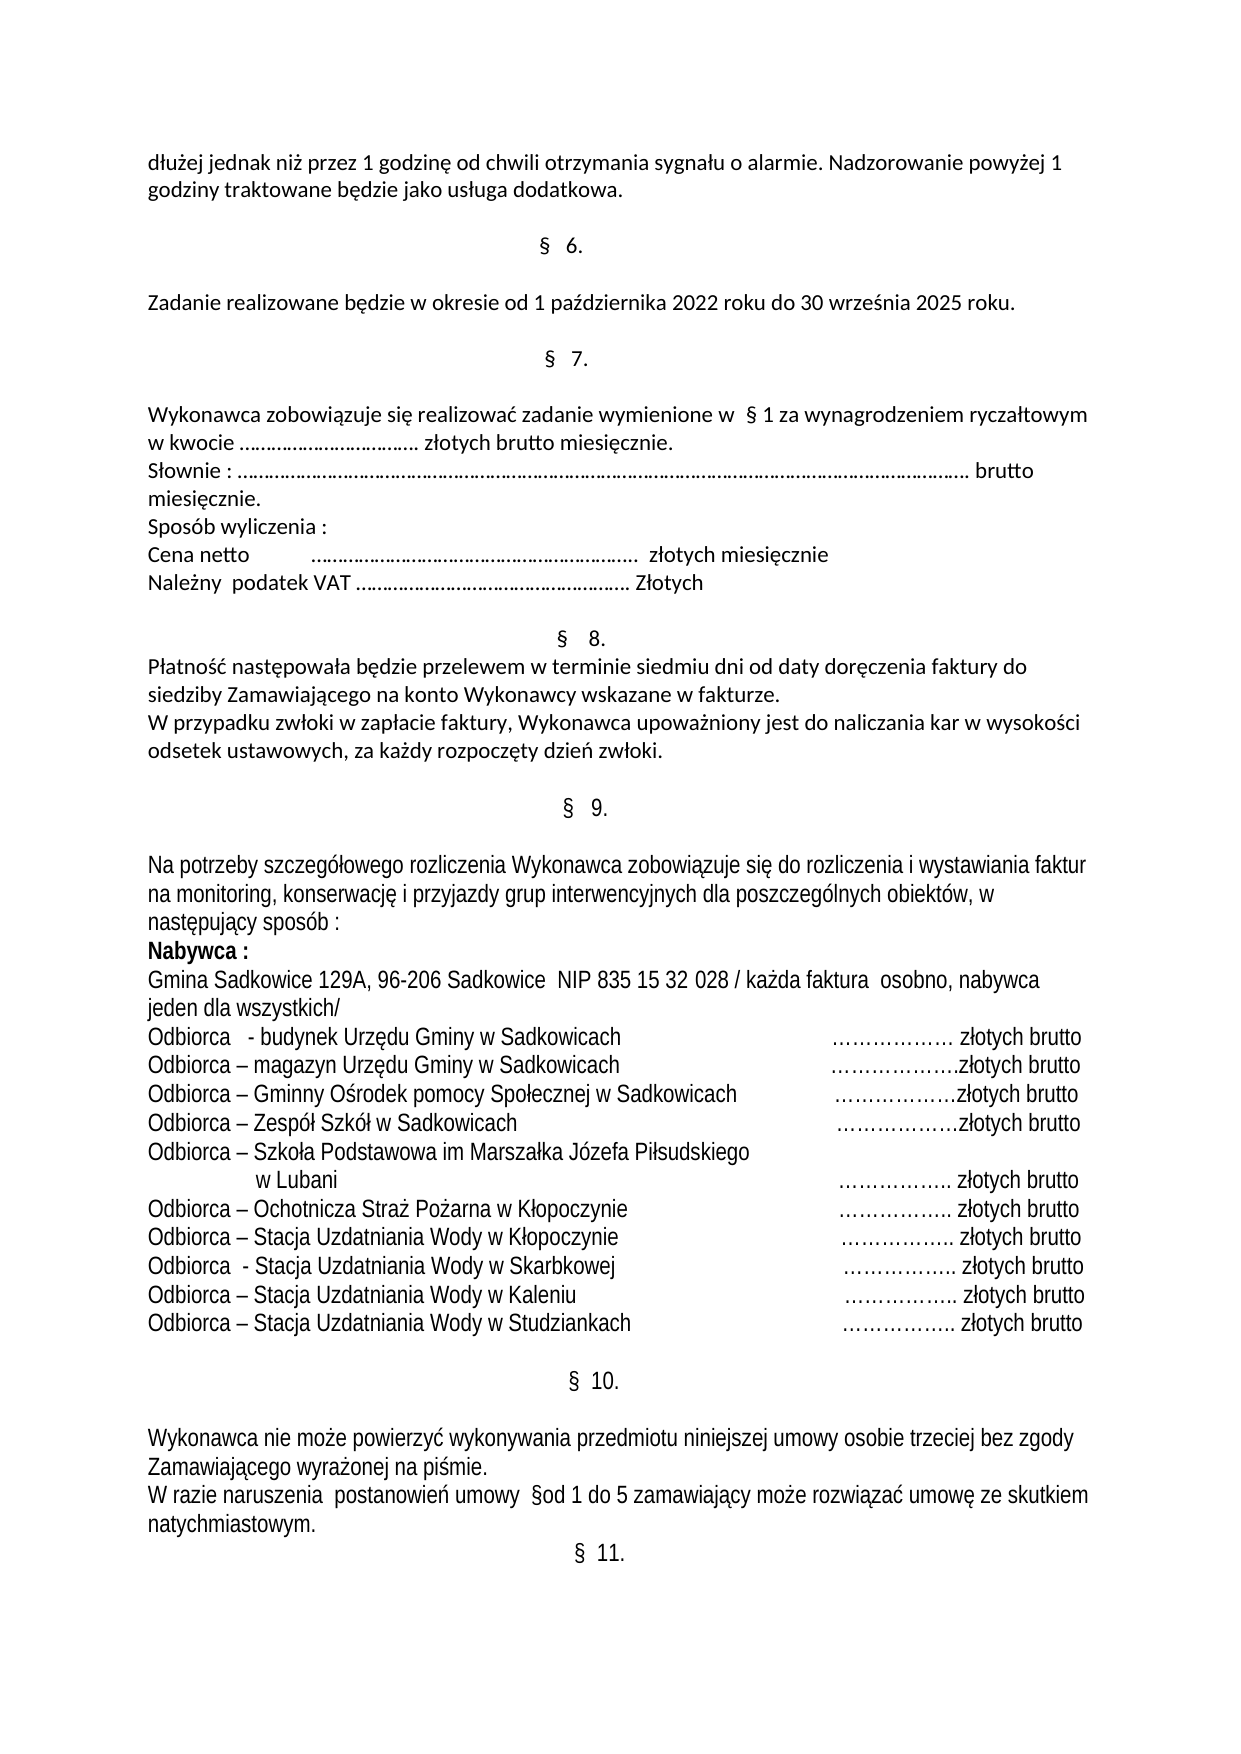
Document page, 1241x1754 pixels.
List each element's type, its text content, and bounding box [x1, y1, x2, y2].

text Odbiorca – Zespół Szkół w Sadkowicach ………………złotych brutto [148, 1108, 1093, 1136]
text Odbiorca – Stacja Uzdatniania Wody w Kłopoczynie …………….. złotych brutto [148, 1222, 1093, 1251]
text Gmina Sadkowice 129A, 96-206 Sadkowice NIP 835 15 32 028 / każda faktura osobno, nabywca jeden dla wszystkich/ [148, 964, 1093, 1022]
text § 9. [148, 793, 1093, 821]
text Sposób wyliczenia : [148, 512, 1093, 540]
text Odbiorca – Gminny Ośrodek pomocy Społecznej w Sadkowicach ………………złotych brutto [148, 1079, 1093, 1108]
text dłużej jednak niż przez 1 godzinę od chwili otrzymania sygnału o alarmie. Nadzorowanie powyżej 1 godziny traktowane będzie jako usługa dodatkowa. [148, 148, 1093, 204]
text Odbiorca – Szkoła Podstawowa im Marszałka Józefa Piłsudskiego w Lubani …………….. złotych brutto [148, 1136, 1093, 1194]
text Wykonawca zobowiązuje się realizować zadanie wymienione w § 1 za wynagrodzeniem ryczałtowym w kwocie ……………………………. złotych brutto miesięcznie. [148, 400, 1093, 456]
text Odbiorca – Ochotnicza Straż Pożarna w Kłopoczynie …………….. złotych brutto [148, 1194, 1093, 1222]
text Wykonawca nie może powierzyć wykonywania przedmiotu niniejszej umowy osobie trzeciej bez zgody Zamawiającego wyrażonej na piśmie. [148, 1423, 1093, 1480]
text § 6. [148, 232, 1093, 260]
text Odbiorca – Stacja Uzdatniania Wody w Studziankach …………….. złotych brutto [148, 1308, 1093, 1337]
text Odbiorca - budynek Urzędu Gminy w Sadkowicach ……………… złotych brutto Odbiorca – magazyn Urzędu Gminy w Sadkowicach ……………….złotych brutto [148, 1022, 1093, 1079]
text § 10. [148, 1366, 1093, 1394]
text W razie naruszenia postanowień umowy §od 1 do 5 zamawiający może rozwiązać umowę ze skutkiem natychmiastowym. [148, 1480, 1093, 1537]
text Odbiorca - Stacja Uzdatniania Wody w Skarbkowej …………….. złotych brutto [148, 1251, 1093, 1280]
text § 7. [148, 344, 1093, 372]
text Nabywca : [148, 936, 1093, 964]
text Słownie : …………………………………………………………………………………………………………………………. brutto miesięcznie. [148, 456, 1093, 512]
text Należny podatek VAT ……………………………………………. Złotych [148, 568, 1093, 596]
text Płatność następowała będzie przelewem w terminie siedmiu dni od daty doręczenia faktury do siedziby Zamawiającego na konto Wykonawcy wskazane w fakturze. [148, 652, 1093, 708]
text § 8. [148, 624, 1093, 652]
text Cena netto …………………………………………………….. złotych miesięcznie [148, 540, 1093, 568]
text W przypadku zwłoki w zapłacie faktury, Wykonawca upoważniony jest do naliczania kar w wysokości odsetek ustawowych, za każdy rozpoczęty dzień zwłoki. [148, 708, 1093, 764]
text Zadanie realizowane będzie w okresie od 1 października 2022 roku do 30 września 2025 roku. [148, 288, 1093, 316]
text § 11. [148, 1537, 1093, 1566]
text Odbiorca – Stacja Uzdatniania Wody w Kaleniu …………….. złotych brutto [148, 1280, 1093, 1308]
text Na potrzeby szczegółowego rozliczenia Wykonawca zobowiązuje się do rozliczenia i wystawiania faktur na monitoring, konserwację i przyjazdy grup interwencyjnych dla poszczególnych obiektów, w następujący sposób : [148, 850, 1093, 936]
